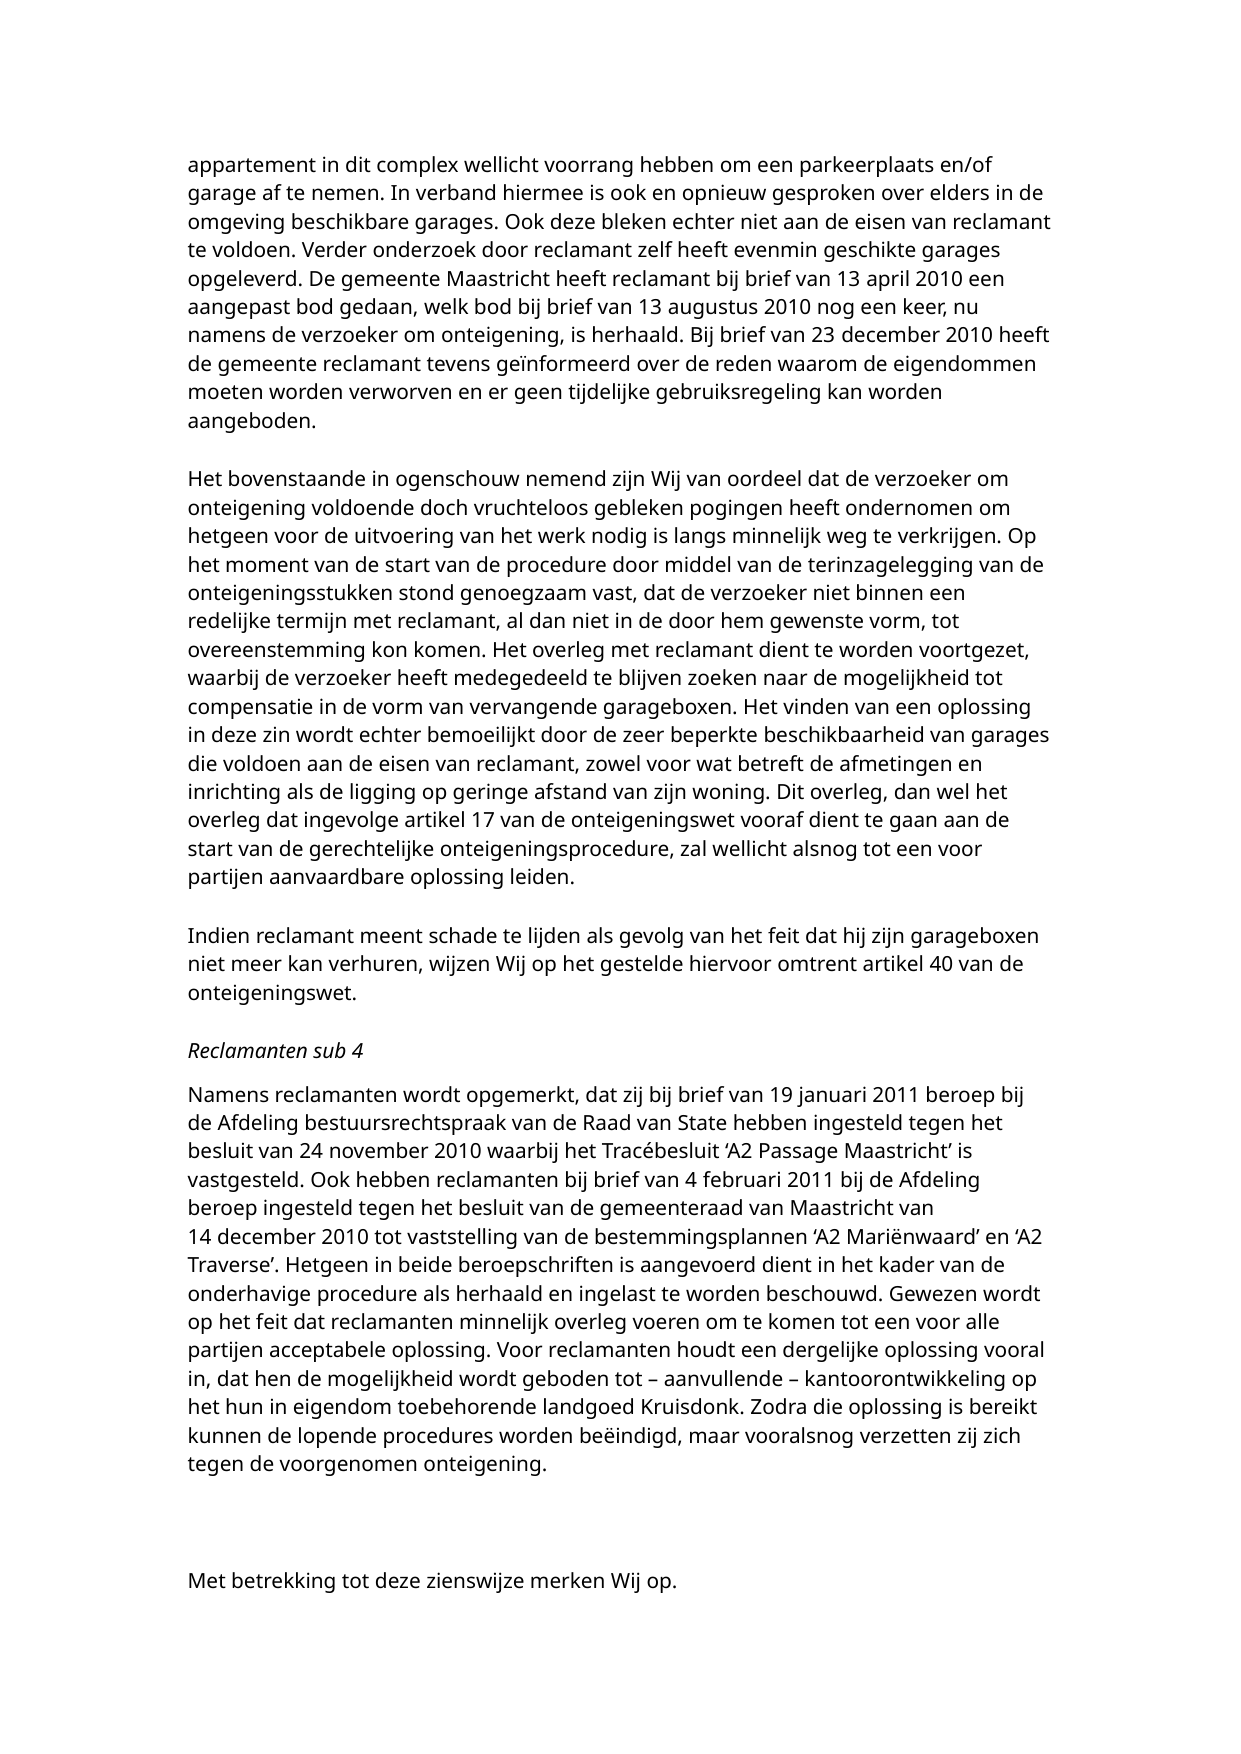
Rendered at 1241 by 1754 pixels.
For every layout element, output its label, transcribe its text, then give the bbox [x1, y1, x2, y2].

text Met betrekking tot deze zienswijze merken Wij op. [187, 1566, 1053, 1595]
text Het bovenstaande in ogenschouw nemend zijn Wij van oordeel dat de verzoeker om onteigening voldoende doch vruchteloos gebleken pogingen heeft ondernomen om hetgeen voor de uitvoering van het werk nodig is langs minnelijk weg te verkrijgen. Op het moment van de start van de procedure door middel van de terinzagelegging van de onteigeningsstukken stond genoegzaam vast, dat de verzoeker niet binnen een redelijke termijn met reclamant, al dan niet in de door hem gewenste vorm, tot overeenstemming kon komen. Het overleg met reclamant dient te worden voortgezet, waarbij de verzoeker heeft medegedeeld te blijven zoeken naar de mogelijkheid tot compensatie in de vorm van vervangende garageboxen. Het vinden van een oplossing in deze zin wordt echter bemoeilijkt door de zeer beperkte beschikbaarheid van garages die voldoen aan de eisen van reclamant, zowel voor wat betreft de afmetingen en inrichting als de ligging op geringe afstand van zijn woning. Dit overleg, dan wel het overleg dat ingevolge artikel 17 van de onteigeningswet vooraf dient te gaan aan de start van de gerechtelijke onteigeningsprocedure, zal wellicht alsnog tot een voor partijen aanvaardbare oplossing leiden. [187, 464, 1053, 891]
text appartement in dit complex wellicht voorrang hebben om een parkeerplaats en/of garage af te nemen. In verband hiermee is ook en opnieuw gesproken over elders in de omgeving beschikbare garages. Ook deze bleken echter niet aan de eisen van reclamant te voldoen. Verder onderzoek door reclamant zelf heeft evenmin geschikte garages opgeleverd. De gemeente Maastricht heeft reclamant bij brief van 13 april 2010 een aangepast bod gedaan, welk bod bij brief van 13 augustus 2010 nog een keer, nu namens de verzoeker om onteigening, is herhaald. Bij brief van 23 december 2010 heeft de gemeente reclamant tevens geïnformeerd over de reden waarom de eigendommen moeten worden verworven en er geen tijdelijke gebruiksregeling kan worden aangeboden. [187, 150, 1053, 434]
text Indien reclamant meent schade te lijden als gevolg van het feit dat hij zijn garageboxen niet meer kan verhuren, wijzen Wij op het gestelde hiervoor omtrent artikel 40 van de onteigeningswet. [187, 921, 1053, 1006]
text Namens reclamanten wordt opgemerkt, dat zij bij brief van 19 januari 2011 beroep bij de Afdeling bestuursrechtspraak van de Raad van State hebben ingesteld tegen het besluit van 24 november 2010 waarbij het Tracébesluit ‘A2 Passage Maastricht’ is vastgesteld. Ook hebben reclamanten bij brief van 4 februari 2011 bij de Afdeling beroep ingesteld tegen het besluit van de gemeenteraad van Maastricht van 14 december 2010 tot vaststelling van de bestemmingsplannen ‘A2 Mariënwaard’ en ‘A2 Traverse’. Hetgeen in beide beroepschriften is aangevoerd dient in het kader van de onderhavige procedure als herhaald en ingelast te worden beschouwd. Gewezen wordt op het feit dat reclamanten minnelijk overleg voeren om te komen tot een voor alle partijen acceptabele oplossing. Voor reclamanten houdt een dergelijke oplossing vooral in, dat hen de mogelijkheid wordt geboden tot – aanvullende – kantoorontwikkeling op het hun in eigendom toebehorende landgoed Kruisdonk. Zodra die oplossing is bereikt kunnen de lopende procedures worden beëindigd, maar vooralsnog verzetten zij zich tegen de voorgenomen onteigening. [187, 1080, 1053, 1478]
text Reclamanten sub 4 [187, 1036, 1053, 1065]
